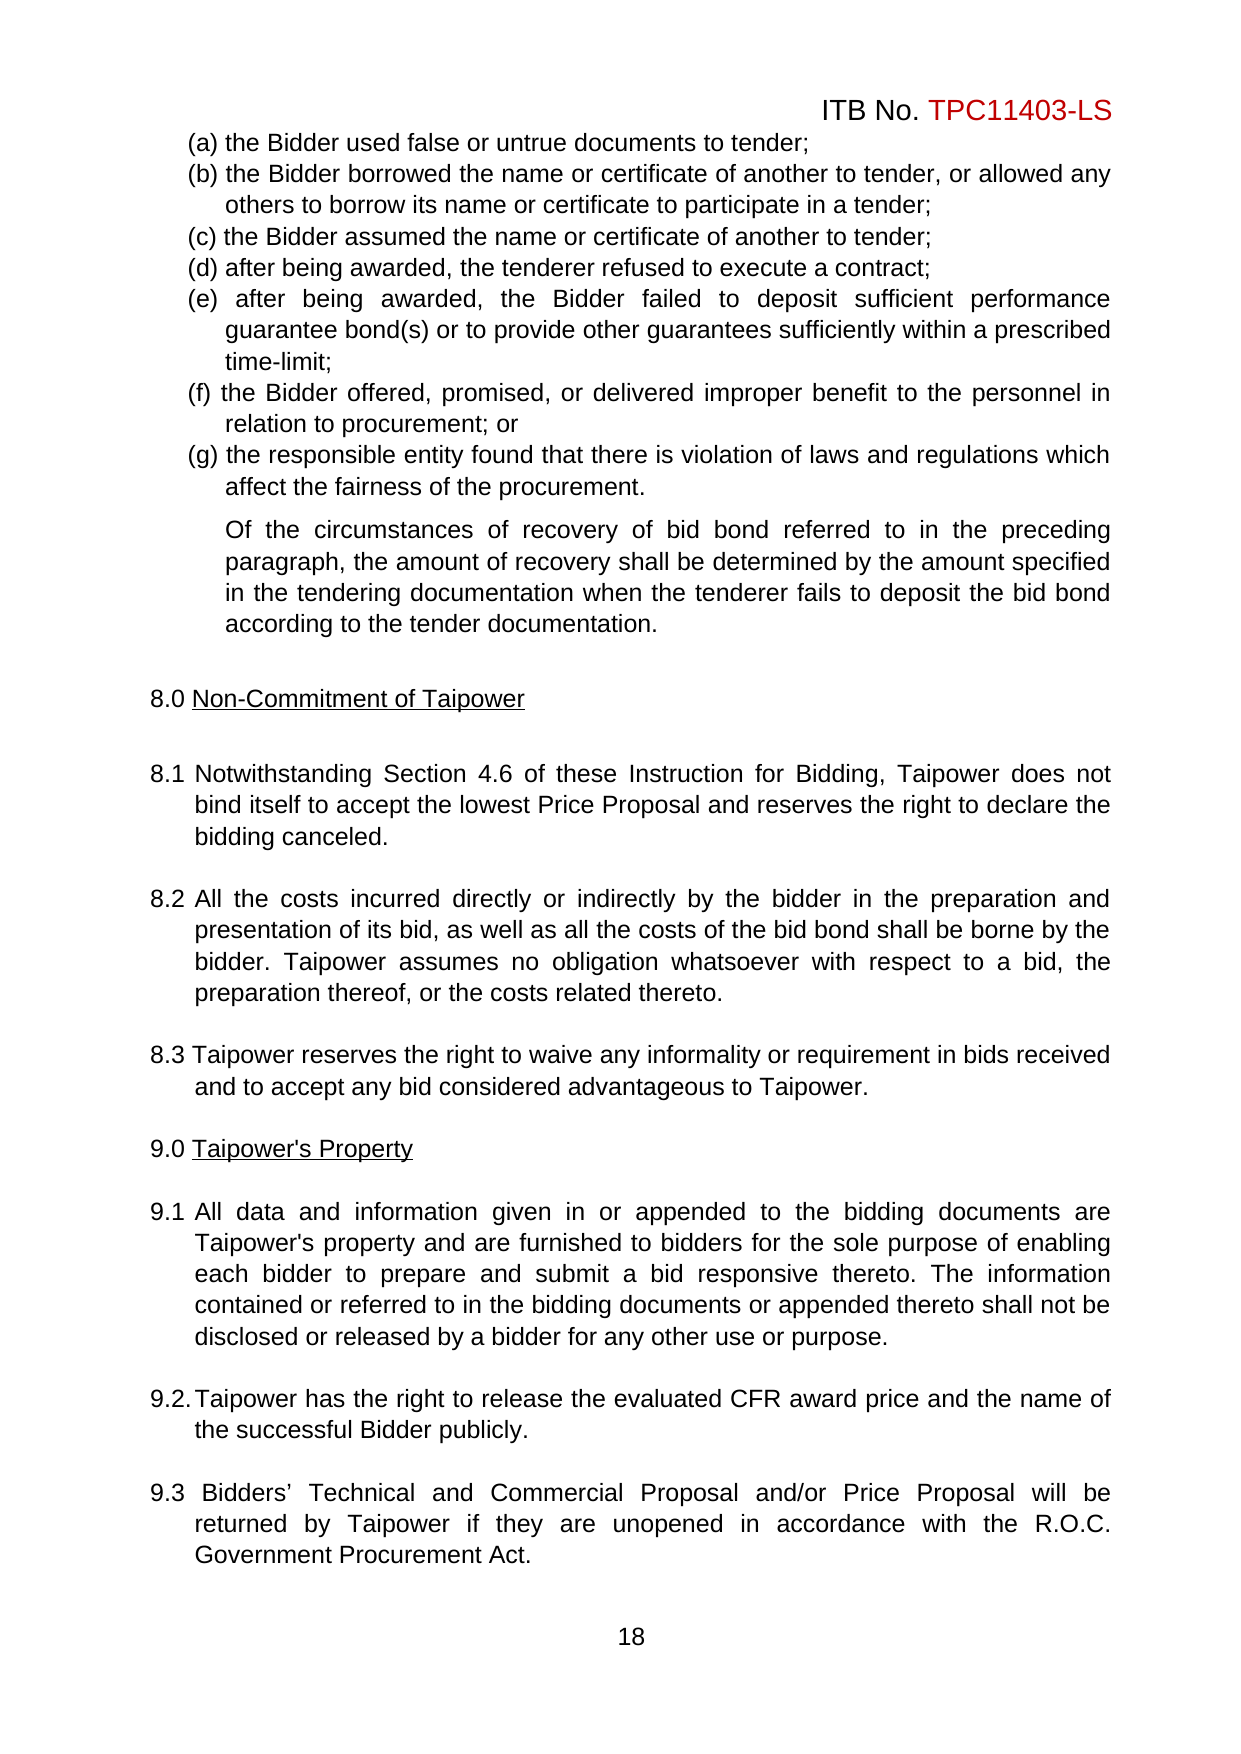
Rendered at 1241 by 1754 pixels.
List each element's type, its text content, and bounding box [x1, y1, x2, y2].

text 9.0 Taipower's Property [150, 1132, 1113, 1164]
text 8.2 All the costs incurred directly or indirectly by the bidder in the preparation and presentation of its bid, as well as all the costs of the bid bond shall be borne by the bidder. Taipower assumes no obligation whatsoever with respect to a bid, the preparation thereof, or the costs related thereto. [150, 882, 1113, 1007]
text 9.1 All data and information given in or appended to the bidding documents are Taipower's property and are furnished to bidders for the sole purpose of enabling each bidder to prepare and submit a bid responsive thereto. The information contained or referred to in the bidding documents or appended thereto shall not be disclosed or released by a bidder for any other use or purpose. [150, 1195, 1113, 1351]
text 8.1 Notwithstanding Section 4.6 of these Instruction for Bidding, Taipower does not bind itself to accept the lowest Price Proposal and reserves the right to declare the bidding canceled. [150, 757, 1113, 851]
list (f) the Bidder offered, promised, or delivered improper benefit to the personnel in relation to procurement; or [187, 376, 1113, 439]
text 9.2. Taipower has the right to release the evaluated CFR award price and the name of the successful Bidder publicly. [150, 1382, 1113, 1445]
list Of the circumstances of recovery of bid bond referred to in the preceding paragraph, the amount of recovery shall be determined by the amount specified in the tendering documentation when the tenderer fails to deposit the bid bond according to the tender documentation. [225, 514, 1113, 639]
text 9.3 Bidders’ Technical and Commercial Proposal and/or Price Proposal will be returned by Taipower if they are unopened in accordance with the R.O.C. Government Procurement Act. [150, 1476, 1113, 1570]
list (c) the Bidder assumed the name or certificate of another to tender; [187, 220, 1113, 251]
list (a) the Bidder used false or untrue documents to tender; [187, 126, 1113, 157]
list (e) after being awarded, the Bidder failed to deposit sufficient performance guarantee bond(s) or to provide other guarantees sufficiently within a prescribed time-limit; [187, 282, 1113, 376]
list (b) the Bidder borrowed the name or certificate of another to tender, or allowed any others to borrow its name or certificate to participate in a tender; [187, 157, 1113, 220]
list 8.0 Non-Commitment of Taipower [150, 651, 1113, 714]
list (d) after being awarded, the tenderer refused to execute a contract; [187, 251, 1113, 282]
list (g) the responsible entity found that there is violation of laws and regulations which affect the fairness of the procurement. [187, 439, 1113, 501]
text 8.3 Taipower reserves the right to waive any informality or requirement in bids received and to accept any bid considered advantageous to Taipower. [150, 1039, 1113, 1101]
